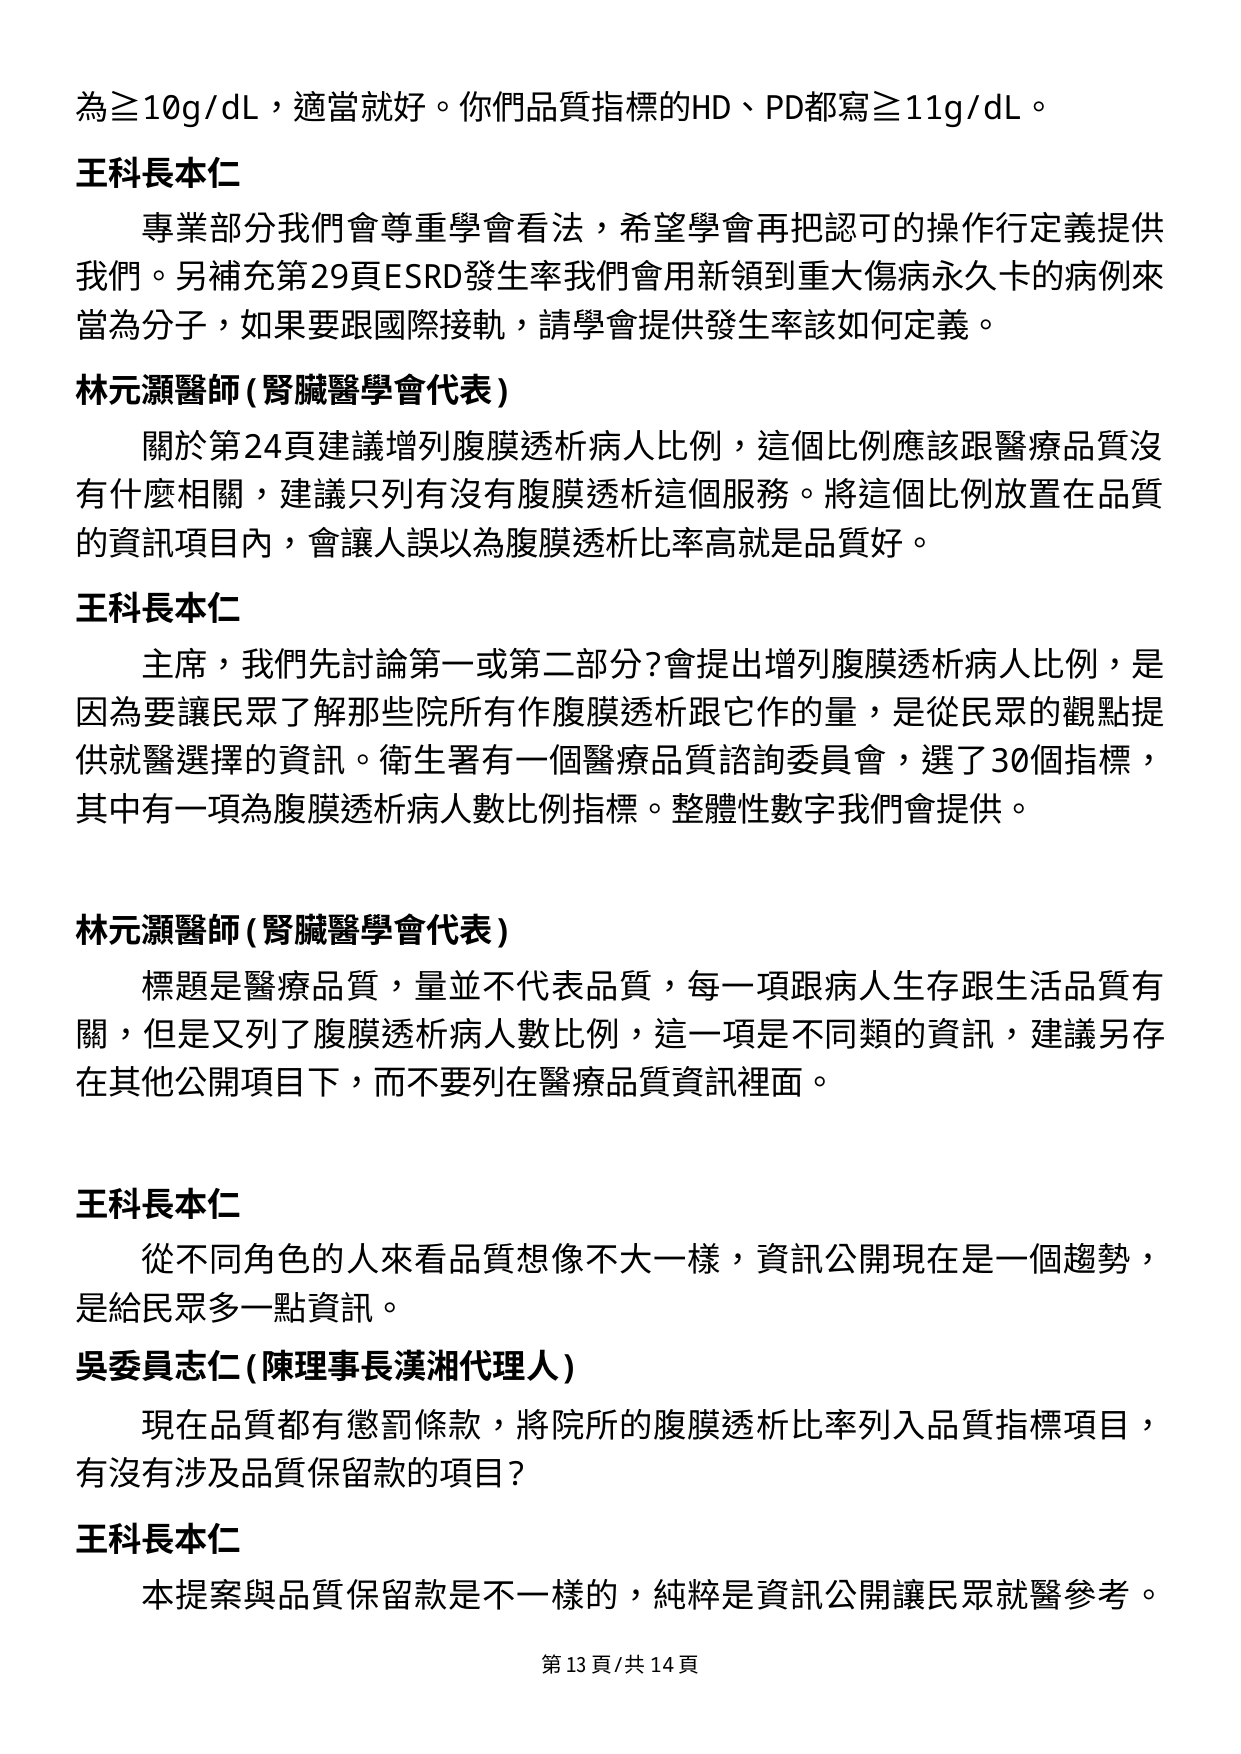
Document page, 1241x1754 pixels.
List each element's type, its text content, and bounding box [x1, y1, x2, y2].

text 為≧10g/dL，適當就好。你們品質指標的HD、PD都寫≧11g/dL。 [75, 81, 1165, 129]
text 王科長本仁 [75, 564, 1165, 627]
text 王科長本仁 [75, 1495, 1165, 1558]
text 標題是醫療品質，量並不代表品質，每一項跟病人生存跟生活品質有關，但是又列了腹膜透析病人數比例，這一項是不同類的資訊，建議另存在其他公開項目下，而不要列在醫療品質資訊裡面。 [75, 959, 1165, 1104]
text 王科長本仁 [75, 1160, 1165, 1223]
text 從不同角色的人來看品質想像不大一樣，資訊公開現在是一個趨勢，是給民眾多一點資訊。 [75, 1233, 1165, 1329]
text 林元灝醫師(腎臟醫學會代表) [75, 347, 1165, 409]
text 本提案與品質保留款是不一樣的，純粹是資訊公開讓民眾就醫參考。 [75, 1568, 1165, 1617]
text 王科長本仁 [75, 129, 1165, 191]
text 現在品質都有懲罰條款，將院所的腹膜透析比率列入品質指標項目，有沒有涉及品質保留款的項目? [75, 1399, 1165, 1495]
text 吳委員志仁(陳理事長漢湘代理人) [75, 1340, 1165, 1388]
text 林元灝醫師(腎臟醫學會代表) [75, 887, 1165, 949]
text 關於第24頁建議增列腹膜透析病人比例，這個比例應該跟醫療品質沒有什麼相關，建議只列有沒有腹膜透析這個服務。將這個比例放置在品質的資訊項目內，會讓人誤以為腹膜透析比率高就是品質好。 [75, 420, 1165, 564]
text 主席，我們先討論第一或第二部分?會提出增列腹膜透析病人比例，是因為要讓民眾了解那些院所有作腹膜透析跟它作的量，是從民眾的觀點提供就醫選擇的資訊。衛生署有一個醫療品質諮詢委員會，選了30個指標，其中有一項為腹膜透析病人數比例指標。整體性數字我們會提供。 [75, 637, 1165, 831]
text 專業部分我們會尊重學會看法，希望學會再把認可的操作行定義提供我們。另補充第29頁ESRD發生率我們會用新領到重大傷病永久卡的病例來當為分子，如果要跟國際接軌，請學會提供發生率該如何定義。 [75, 202, 1165, 347]
